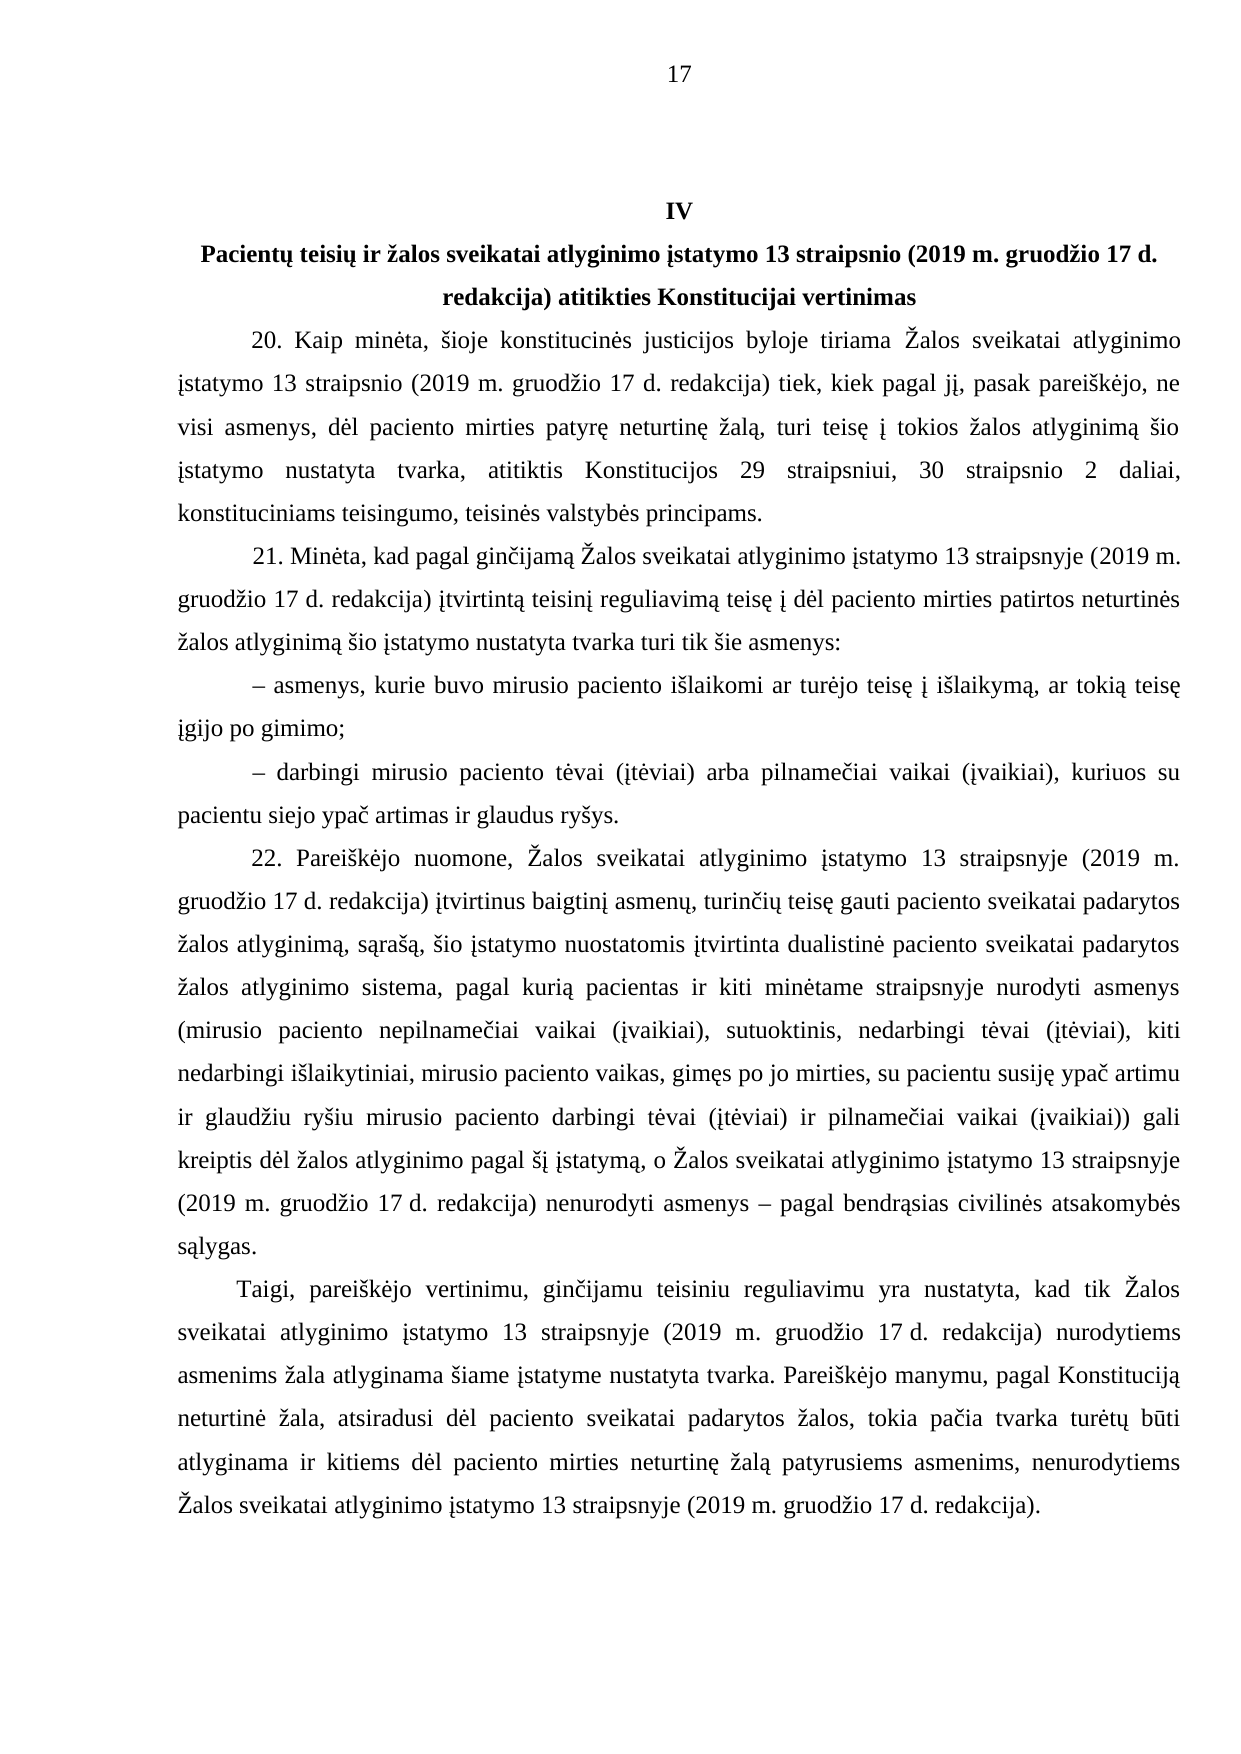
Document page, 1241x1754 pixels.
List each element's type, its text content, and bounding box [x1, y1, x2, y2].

text IV [177, 196, 1181, 225]
text Taigi, pareiškėjo vertinimu, ginčijamu teisiniu reguliavimu yra nustatyta, kad tik Žalos sveikatai atlyginimo įstatymo 13 straipsnyje (2019 m. gruodžio 17 d. redakcija) nurodytiems asmenims žala atlyginama šiame įstatyme nustatyta tvarka. Pareiškėjo manymu, pagal Konstituciją neturtinė žala, atsiradusi dėl paciento sveikatai padarytos žalos, tokia pačia tvarka turėtų būti atlyginama ir kitiems dėl paciento mirties neturtinę žalą patyrusiems asmenims, nenurodytiems Žalos sveikatai atlyginimo įstatymo 13 straipsnyje (2019 m. gruodžio 17 d. redakcija). [177, 1274, 1181, 1518]
text 22. Pareiškėjo nuomone, Žalos sveikatai atlyginimo įstatymo 13 straipsnyje (2019 m. gruodžio 17 d. redakcija) įtvirtinus baigtinį asmenų, turinčių teisę gauti paciento sveikatai padarytos žalos atlyginimą, sąrašą, šio įstatymo nuostatomis įtvirtinta dualistinė paciento sveikatai padarytos žalos atlyginimo sistema, pagal kurią pacientas ir kiti minėtame straipsnyje nurodyti asmenys (mirusio paciento nepilnamečiai vaikai (įvaikiai), sutuoktinis, nedarbingi tėvai (įtėviai), kiti nedarbingi išlaikytiniai, mirusio paciento vaikas, gimęs po jo mirties, su pacientu susiję ypač artimu ir glaudžiu ryšiu mirusio paciento darbingi tėvai (įtėviai) ir pilnamečiai vaikai (įvaikiai)) gali kreiptis dėl žalos atlyginimo pagal šį įstatymą, o Žalos sveikatai atlyginimo įstatymo 13 straipsnyje (2019 m. gruodžio 17 d. redakcija) nenurodyti asmenys – pagal bendrąsias civilinės atsakomybės sąlygas. [177, 843, 1181, 1260]
text 21. Minėta, kad pagal ginčijamą Žalos sveikatai atlyginimo įstatymo 13 straipsnyje (2019 m. gruodžio 17 d. redakcija) įtvirtintą teisinį reguliavimą teisę į dėl paciento mirties patirtos neturtinės žalos atlyginimą šio įstatymo nustatyta tvarka turi tik šie asmenys: [177, 541, 1181, 656]
text – asmenys, kurie buvo mirusio paciento išlaikomi ar turėjo teisę į išlaikymą, ar tokią teisę įgijo po gimimo; [177, 670, 1181, 742]
text Pacientų teisių ir žalos sveikatai atlyginimo įstatymo 13 straipsnio (2019 m. gruodžio 17 d. redakcija) atitikties Konstitucijai vertinimas [177, 239, 1181, 311]
text – darbingi mirusio paciento tėvai (įtėviai) arba pilnamečiai vaikai (įvaikiai), kuriuos su pacientu siejo ypač artimas ir glaudus ryšys. [177, 757, 1181, 828]
text 20. Kaip minėta, šioje konstitucinės justicijos byloje tiriama Žalos sveikatai atlyginimo įstatymo 13 straipsnio (2019 m. gruodžio 17 d. redakcija) tiek, kiek pagal jį, pasak pareiškėjo, ne visi asmenys, dėl paciento mirties patyrę neturtinę žalą, turi teisę į tokios žalos atlyginimą šio įstatymo nustatyta tvarka, atitiktis Konstitucijos 29 straipsniui, 30 straipsnio 2 daliai, konstituciniams teisingumo, teisinės valstybės principams. [177, 325, 1181, 527]
